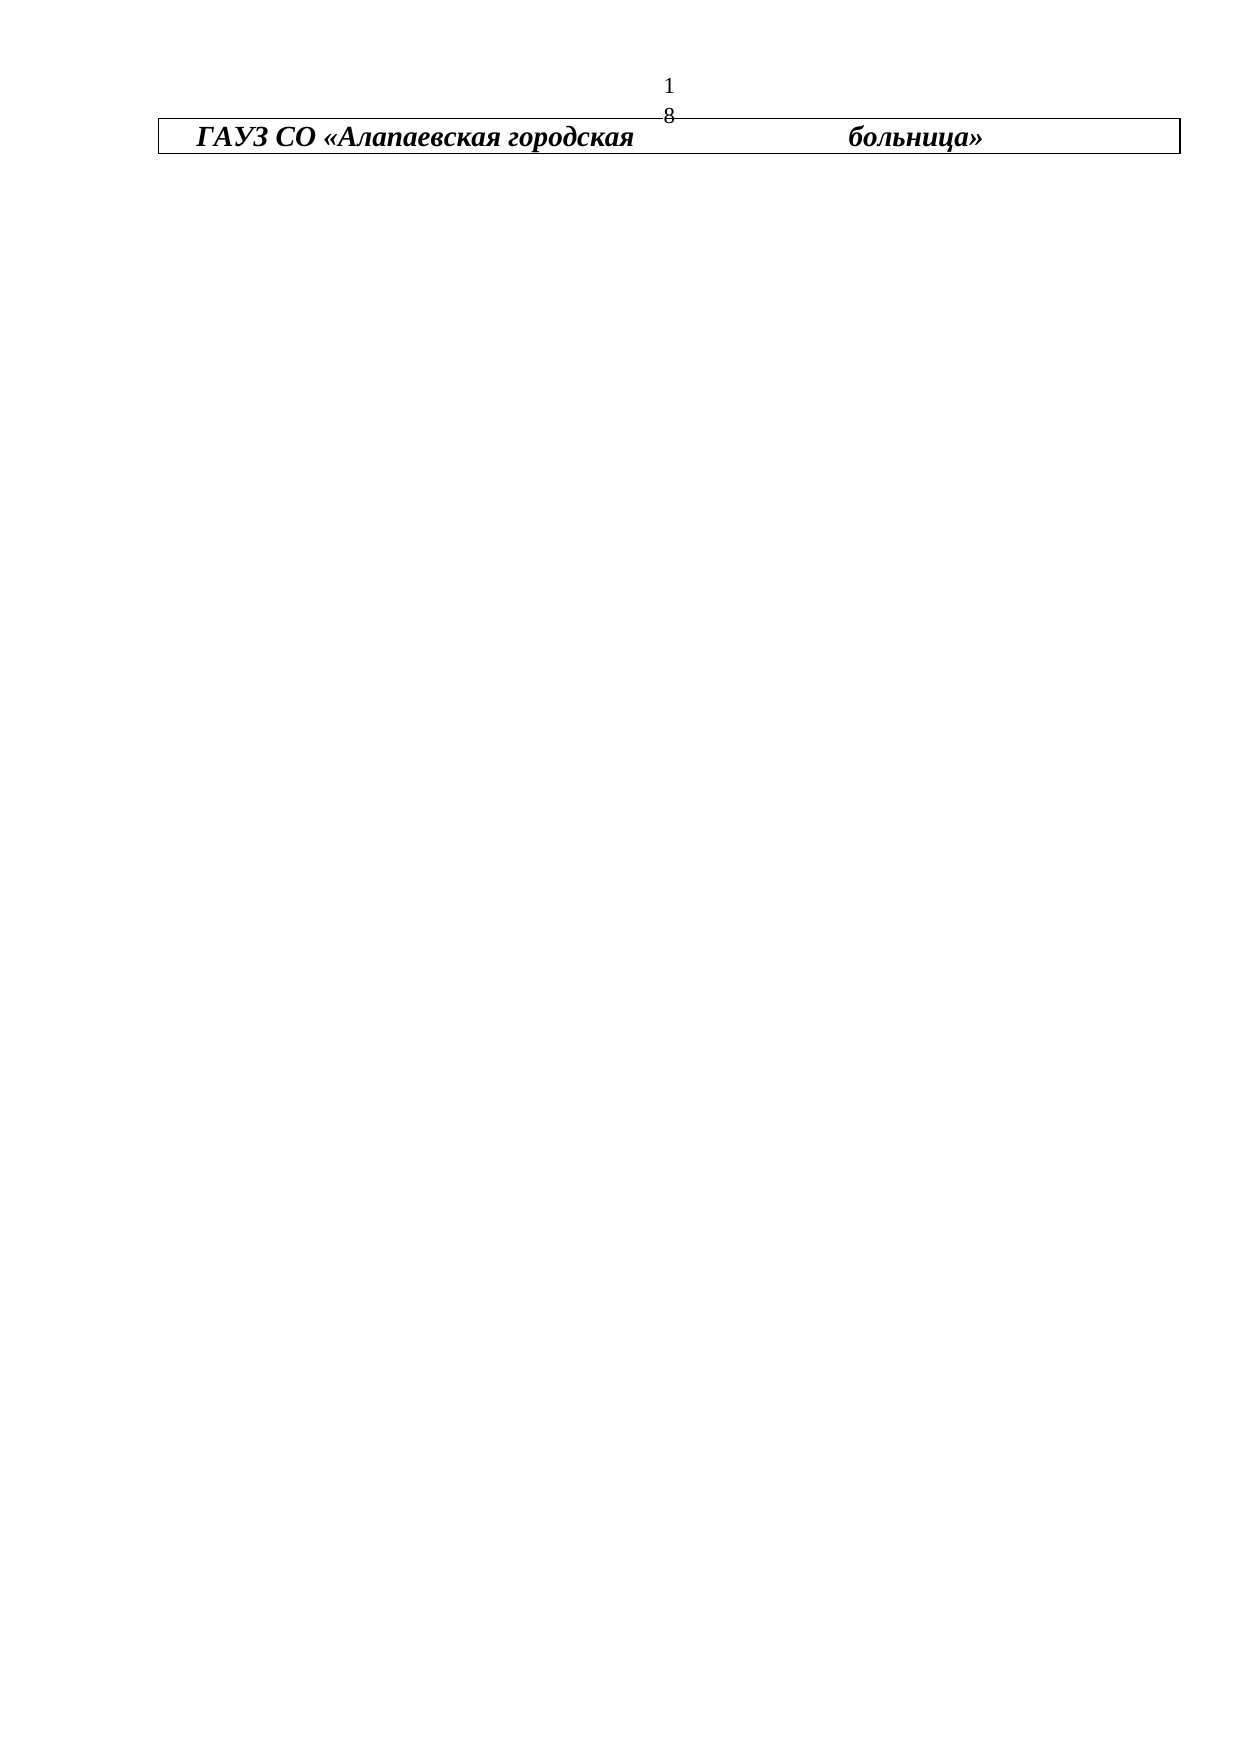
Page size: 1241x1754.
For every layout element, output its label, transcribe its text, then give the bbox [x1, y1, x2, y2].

table_header ГАУЗ СО «Алапаевская городская больница» [159, 119, 1179, 153]
